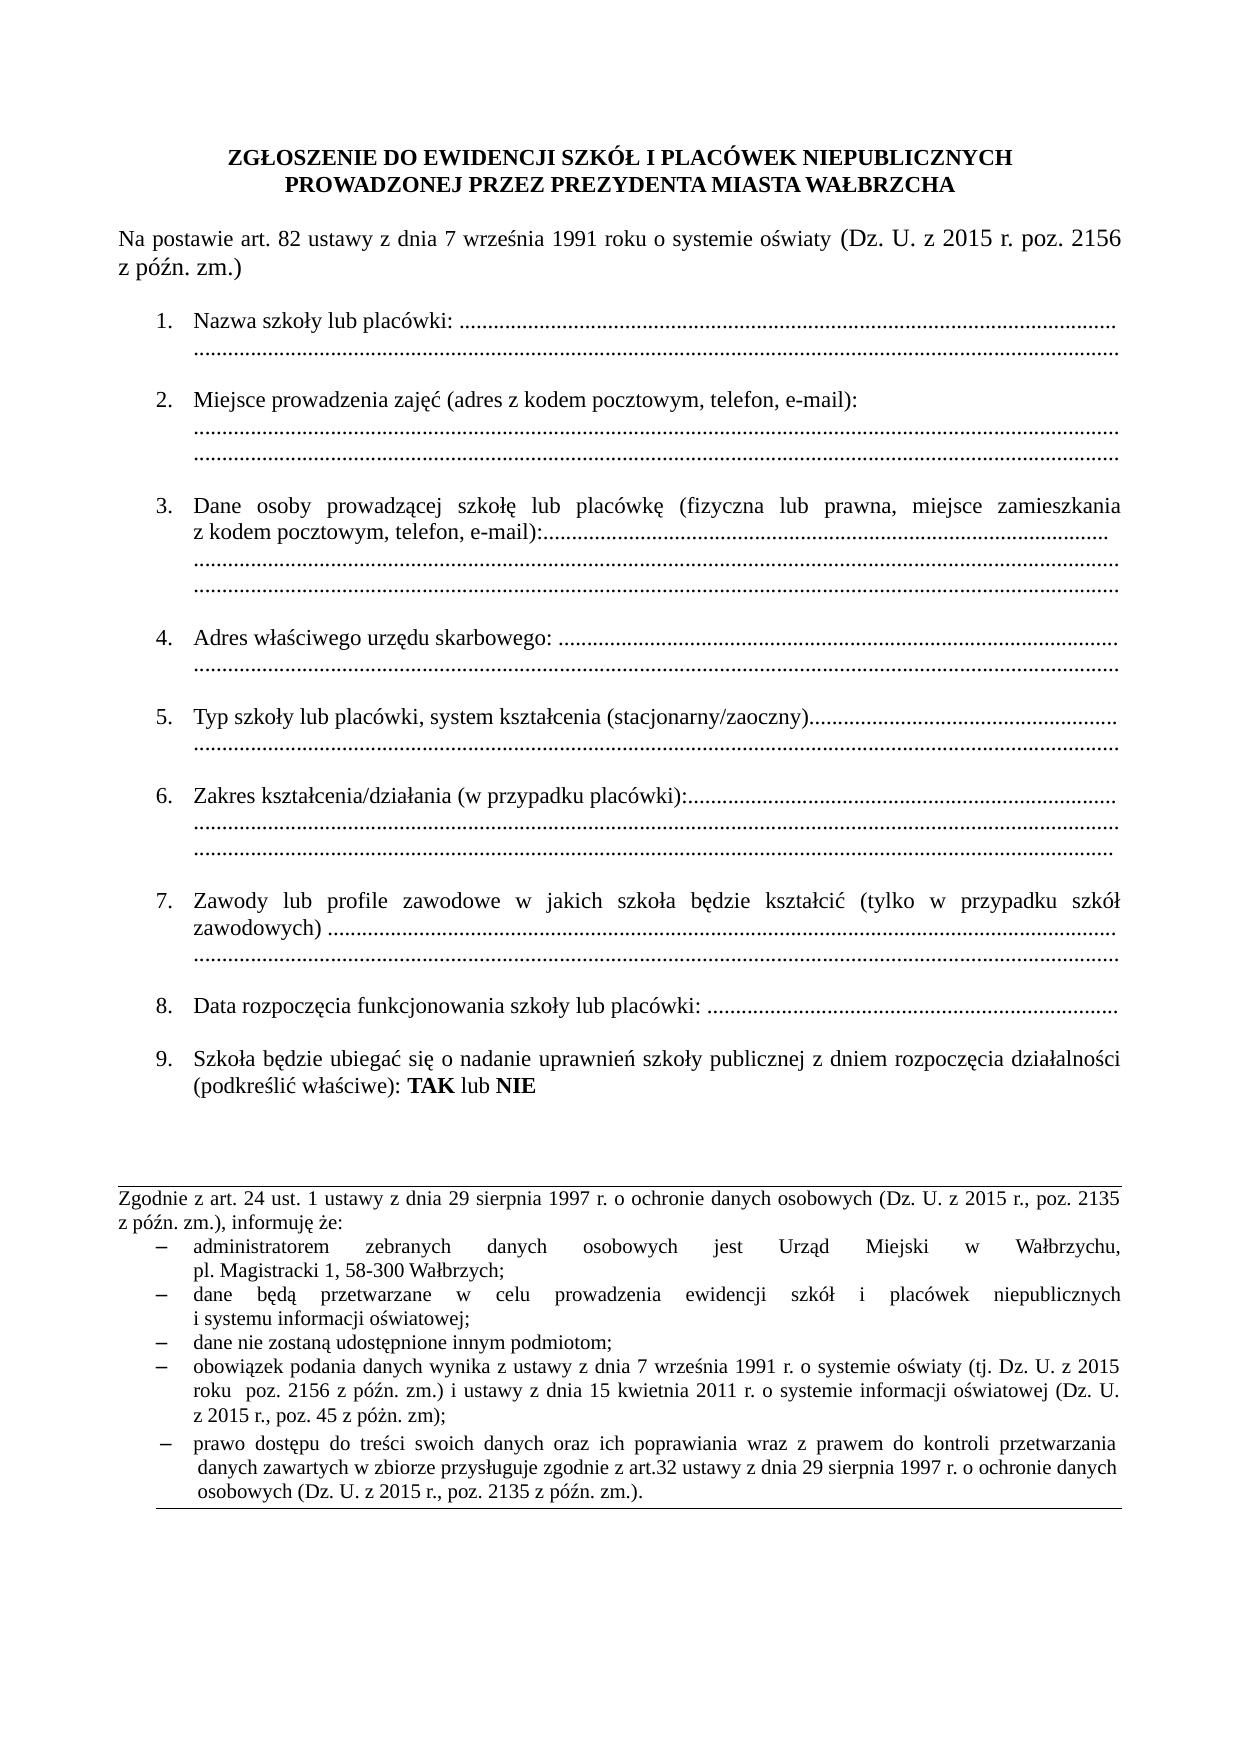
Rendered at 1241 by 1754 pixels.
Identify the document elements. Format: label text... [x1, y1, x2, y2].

list .................................................................................................................................................................................................................................................................................................................................... [156, 413, 1122, 466]
list dane nie zostaną udostępnione innym podmiotom; [156, 1330, 1122, 1354]
text Na postawie art. 82 ustawy z dnia 7 września 1991 roku o systemie oświaty (Dz. U. z 2015 r. poz. 2156 z późn. zm.) [118, 223, 1122, 281]
list Zawody lub profile zawodowe w jakich szkoła będzie kształcić (tylko w przypadku szkół zawodowych) .......................................................................................................................................... [156, 887, 1122, 940]
list prawo dostępu do treści swoich danych oraz ich poprawiania wraz z prawem do kontroli przetwarzania danych zawartych w zbiorze przysługuje zgodnie z art.32 ustawy z dnia 29 sierpnia 1997 r. o ochronie danych osobowych (Dz. U. z 2015 r., poz. 2135 z późn. zm.). [156, 1427, 1122, 1508]
list .................................................................................................................................................................................................................................................................................................................................... [156, 544, 1122, 597]
list Nazwa szkoły lub placówki: ................................................................................................................... [156, 307, 1122, 334]
list ................................................................................................................................................................. [156, 834, 1122, 861]
list Data rozpoczęcia funkcjonowania szkoły lub placówki: ........................................................................ [156, 993, 1122, 1019]
list Adres właściwego urzędu skarbowego: .................................................................................................. [156, 624, 1122, 650]
list dane będą przetwarzane w celu prowadzenia ewidencji szkół i placówek niepublicznych i systemu informacji oświatowej; [156, 1282, 1122, 1330]
text ZGŁOSZENIE DO EWIDENCJI SZKÓŁ I PLACÓWEK NIEPUBLICZNYCH PROWADZONEJ PRZEZ PREZYDENTA MIASTA WAŁBRZCHA [118, 144, 1122, 197]
list .................................................................................................................................................................. [156, 940, 1122, 966]
list Dane osoby prowadzącej szkołę lub placówkę (fizyczna lub prawna, miejsce zamieszkania z kodem pocztowym, telefon, e-mail):................................................................................................... [156, 492, 1122, 544]
text Zgodnie z art. 24 ust. 1 ustawy z dnia 29 sierpnia 1997 r. o ochronie danych osobowych (Dz. U. z 2015 r., poz. 2135 z późn. zm.), informuję że: [118, 1187, 1122, 1234]
list Typ szkoły lub placówki, system kształcenia (stacjonarny/zaoczny)...................................................... [156, 703, 1122, 729]
list administratorem zebranych danych osobowych jest Urząd Miejski w Wałbrzychu, pl. Magistracki 1, 58-300 Wałbrzych; [156, 1234, 1122, 1282]
list obowiązek podania danych wynika z ustawy z dnia 7 września 1991 r. o systemie oświaty (tj. Dz. U. z 2015 roku poz. 2156 z późn. zm.) i ustawy z dnia 15 kwietnia 2011 r. o systemie informacji oświatowej (Dz. U. z 2015 r., poz. 45 z póżn. zm); [156, 1354, 1122, 1427]
list Zakres kształcenia/działania (w przypadku placówki):........................................................................... [156, 782, 1122, 808]
list Szkoła będzie ubiegać się o nadanie uprawnień szkoły publicznej z dniem rozpoczęcia działalności (podkreślić właściwe): TAK lub NIE [156, 1045, 1122, 1098]
list .................................................................................................................................................................. [156, 729, 1122, 755]
list Miejsce prowadzenia zajęć (adres z kodem pocztowym, telefon, e-mail): [156, 386, 1122, 413]
list .................................................................................................................................................................. [156, 808, 1122, 834]
list .................................................................................................................................................................. [156, 650, 1122, 676]
list .................................................................................................................................................................. [156, 334, 1122, 360]
